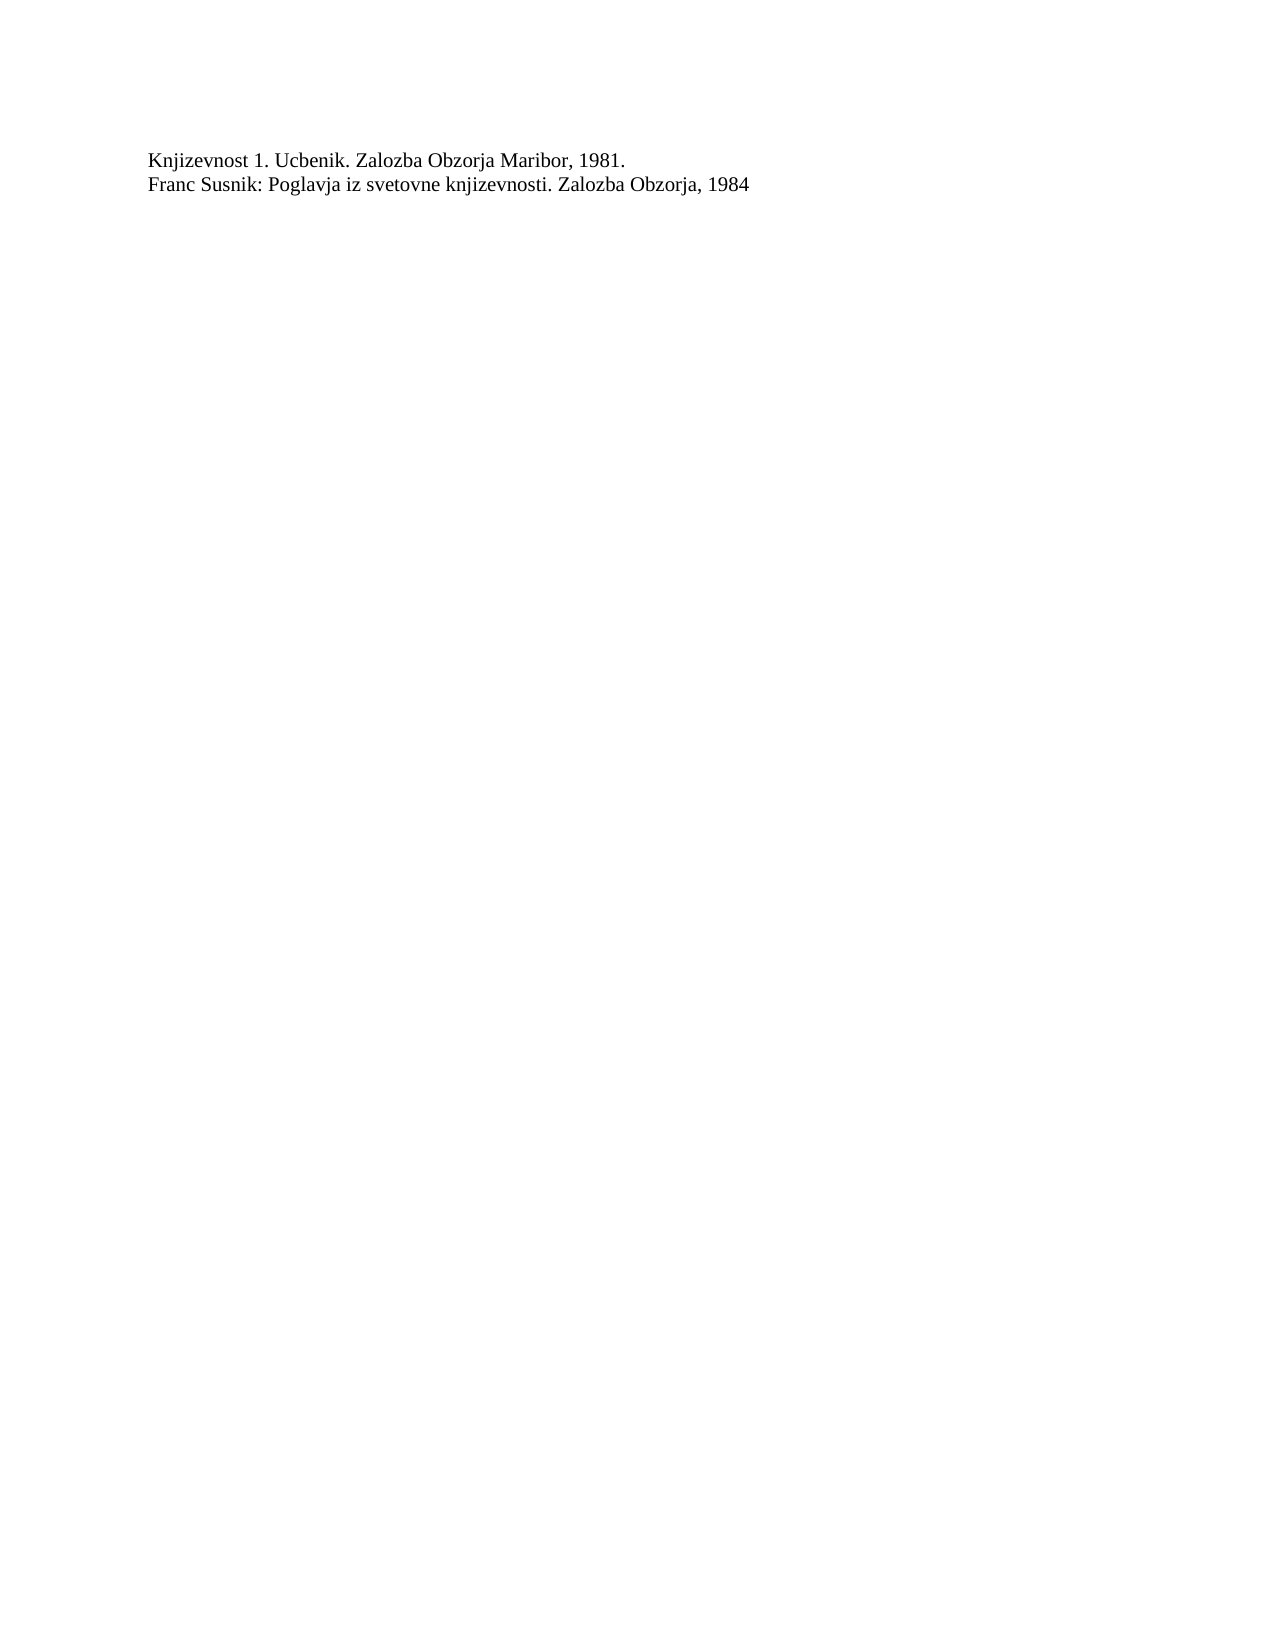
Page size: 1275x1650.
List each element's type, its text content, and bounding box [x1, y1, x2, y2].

text Franc Susnik: Poglavja iz svetovne knjizevnosti. Zalozba Obzorja, 1984 [148, 172, 1127, 196]
text Knjizevnost 1. Ucbenik. Zalozba Obzorja Maribor, 1981. [148, 148, 1127, 172]
